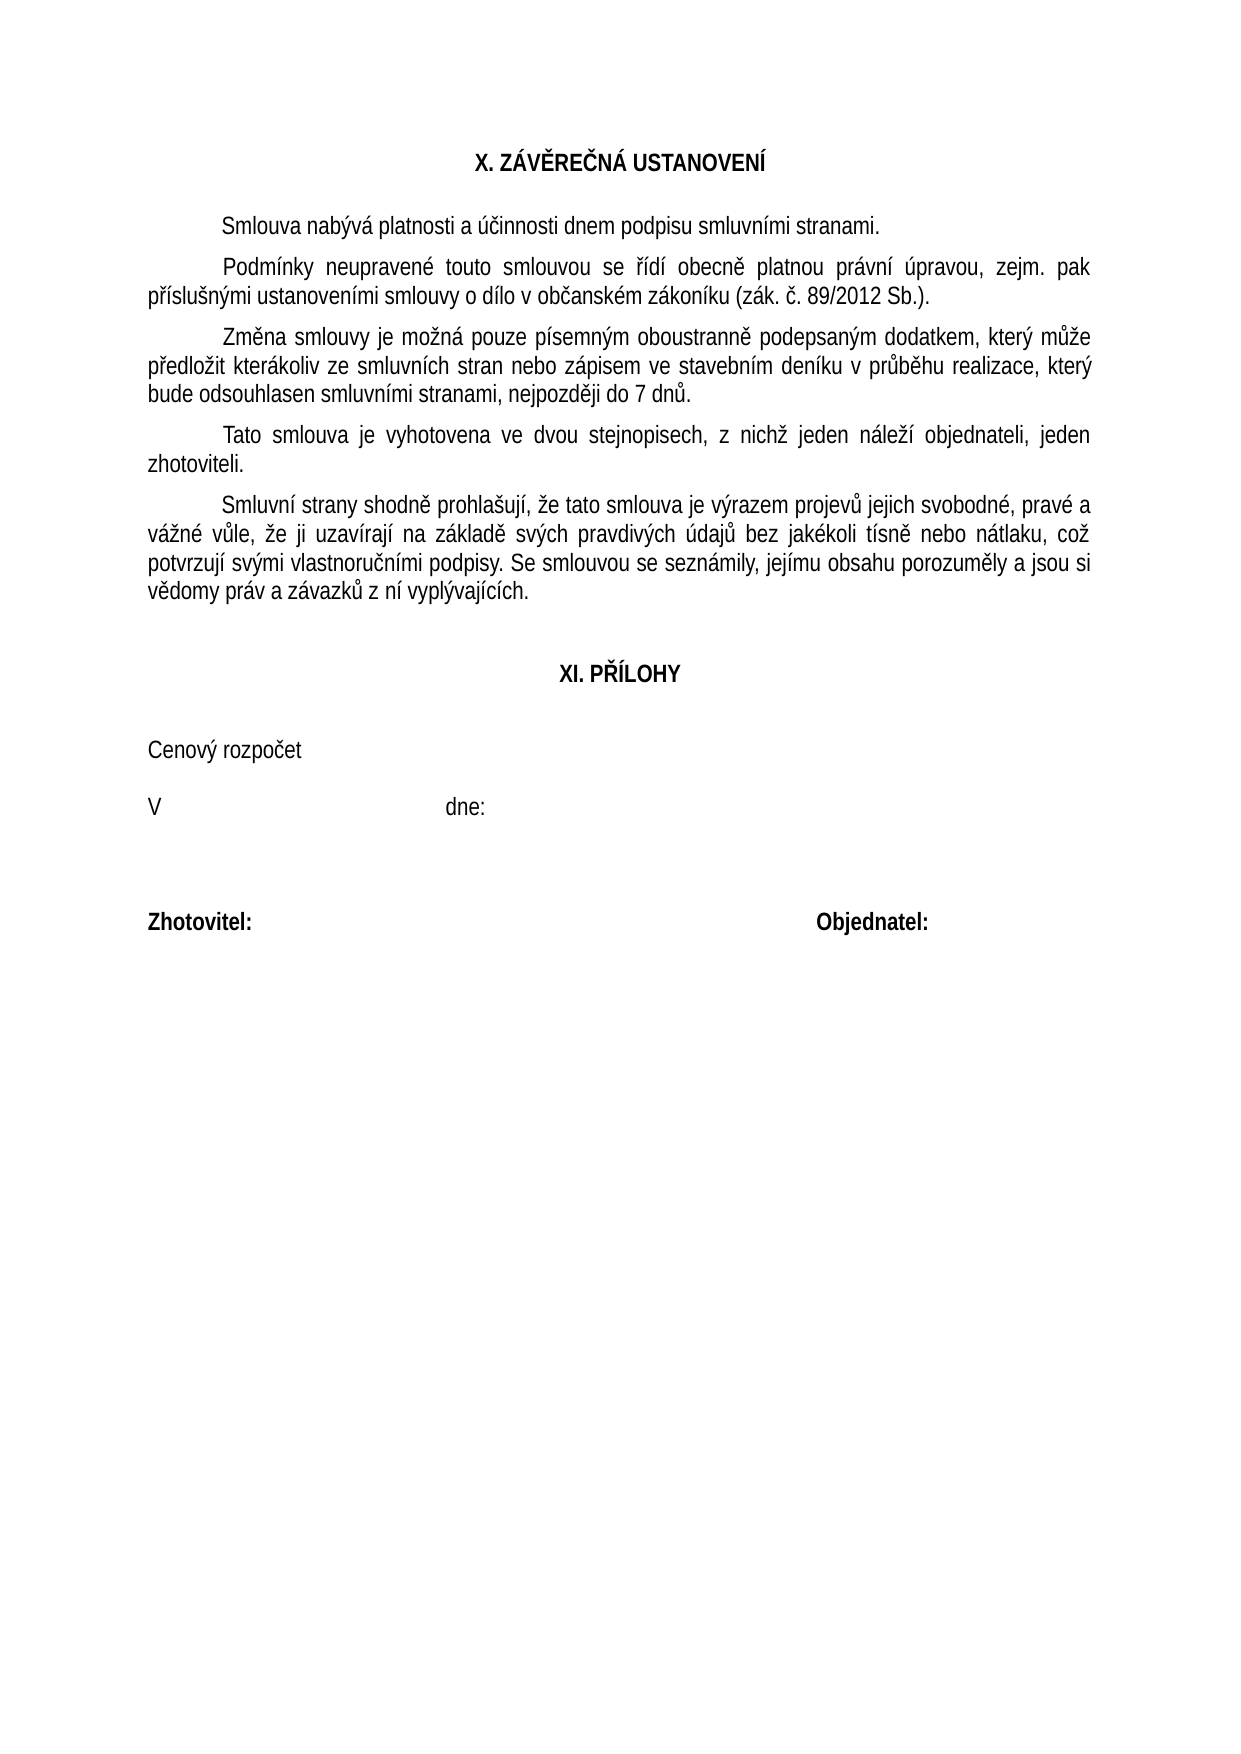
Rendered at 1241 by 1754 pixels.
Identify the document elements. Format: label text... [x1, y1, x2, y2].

text Smluvní strany shodně prohlašují, že tato smlouva je výrazem projevů jejich svobodné, pravé a vážné vůle, že ji uzavírají na základě svých pravdivých údajů bez jakékoli tísně nebo nátlaku, což potvrzují svými vlastnoručními podpisy. Se smlouvou se seznámily, jejímu obsahu porozuměly a jsou si vědomy práv a závazků z ní vyplývajících. [148, 490, 1093, 605]
text Tato smlouva je vyhotovena ve dvou stejnopisech, z nichž jeden náleží objednateli, jeden zhotoviteli. [148, 421, 1093, 478]
text Podmínky neupravené touto smlouvou se řídí obecně platnou právní úpravou, zejm. pak příslušnými ustanoveními smlouvy o dílo v občanském zákoníku (zák. č. 89/2012 Sb.). [148, 252, 1093, 309]
text V dne: [148, 792, 1093, 821]
text Smlouva nabývá platnosti a účinnosti dnem podpisu smluvními stranami. [148, 211, 1093, 240]
text Zhotovitel: Objednatel: [148, 906, 1093, 935]
subtitle X. ZÁVĚREČNÁ USTANOVENÍ [148, 148, 1093, 176]
text Cenový rozpočet [148, 734, 1093, 763]
text Změna smlouvy je možná pouze písemným oboustranně podepsaným dodatkem, který může předložit kterákoliv ze smluvních stran nebo zápisem ve stavebním deníku v průběhu realizace, který bude odsouhlasen smluvními stranami, nejpozději do 7 dnů. [148, 322, 1093, 408]
subtitle XI. PŘÍLOHY [148, 658, 1093, 687]
